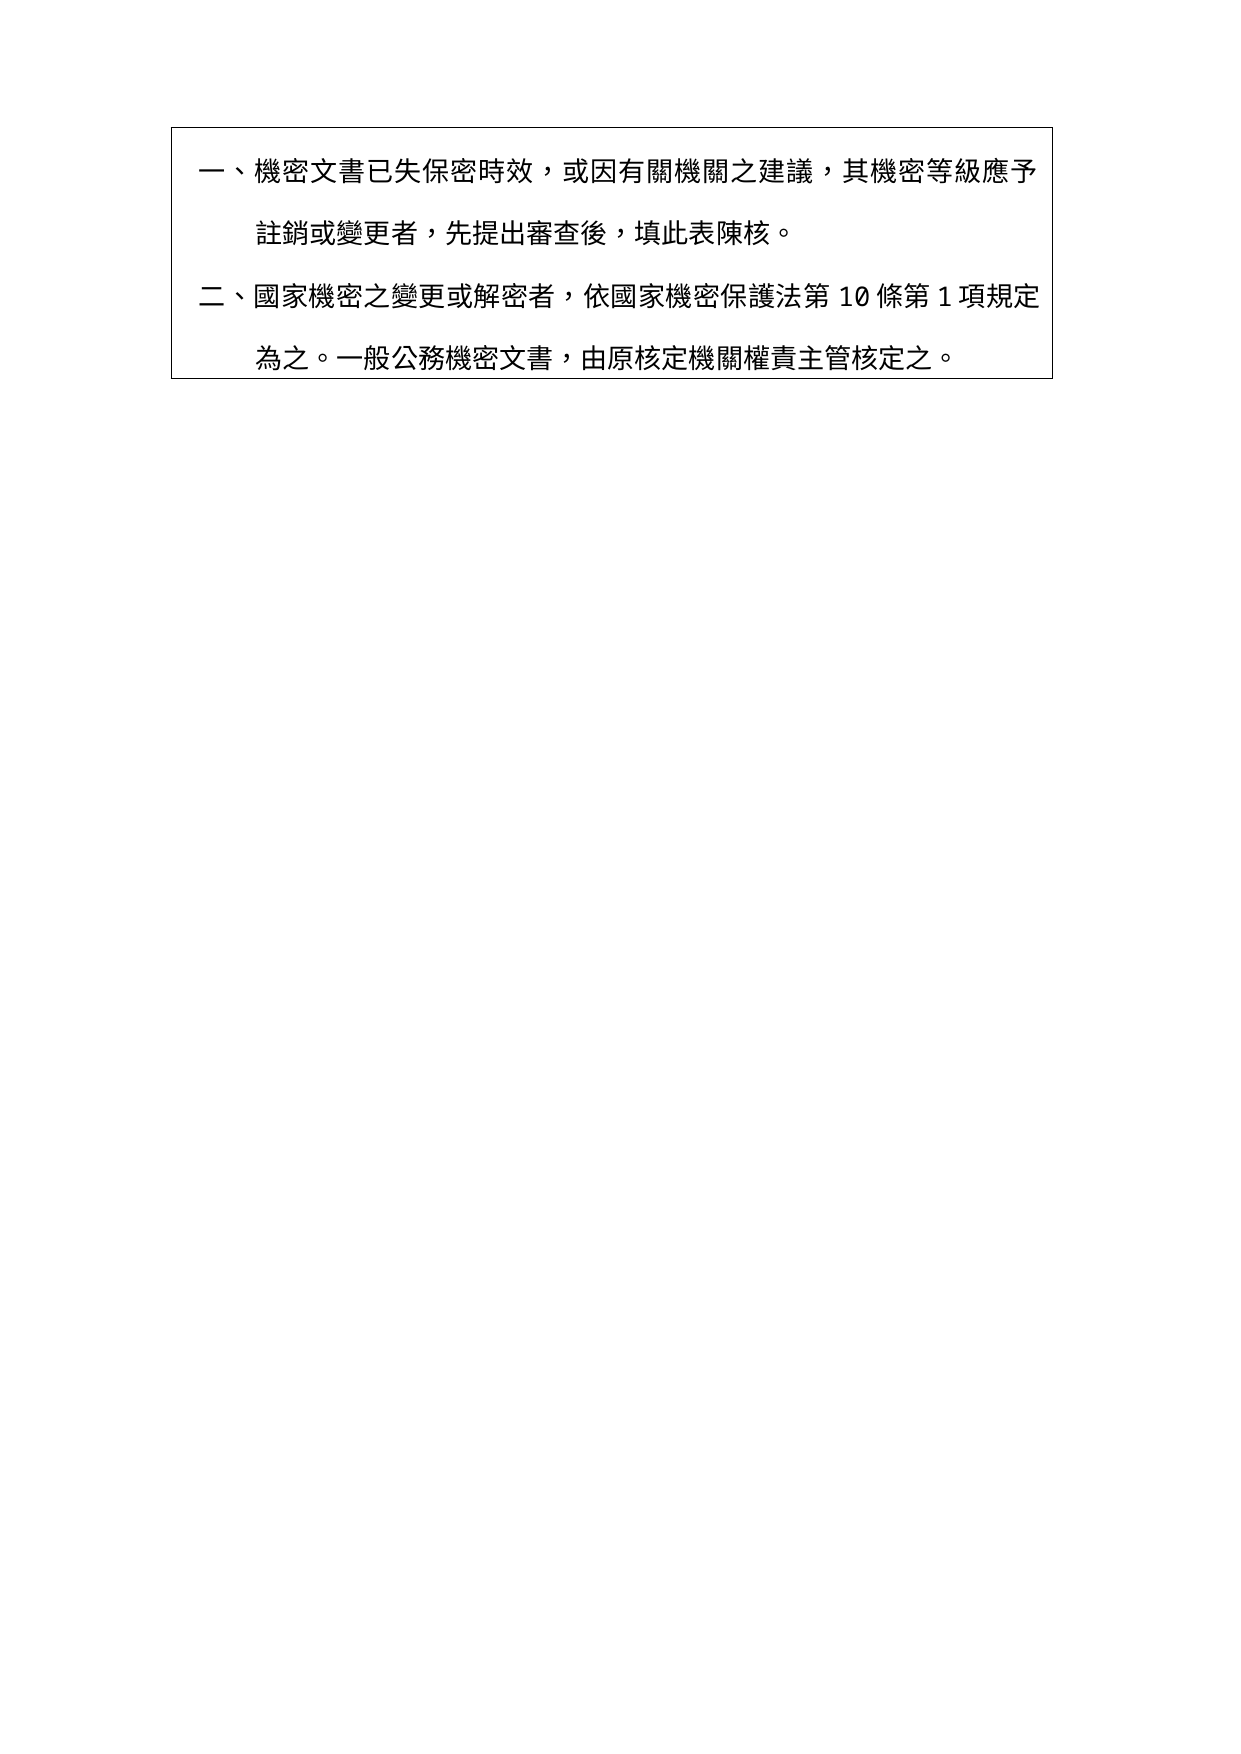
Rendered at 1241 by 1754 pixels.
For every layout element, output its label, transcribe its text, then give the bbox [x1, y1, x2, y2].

table_cell 一、機密文書已失保密時效，或因有關機關之建議，其機密等級應予 註銷或變更者，先提出審查後，填此表陳核。 二、國家機密之變更或解密者，依國家機密保護法第10條第1項規定 為之。一般公務機密文書，由原核定機關權責主管核定之。 [172, 128, 1052, 378]
